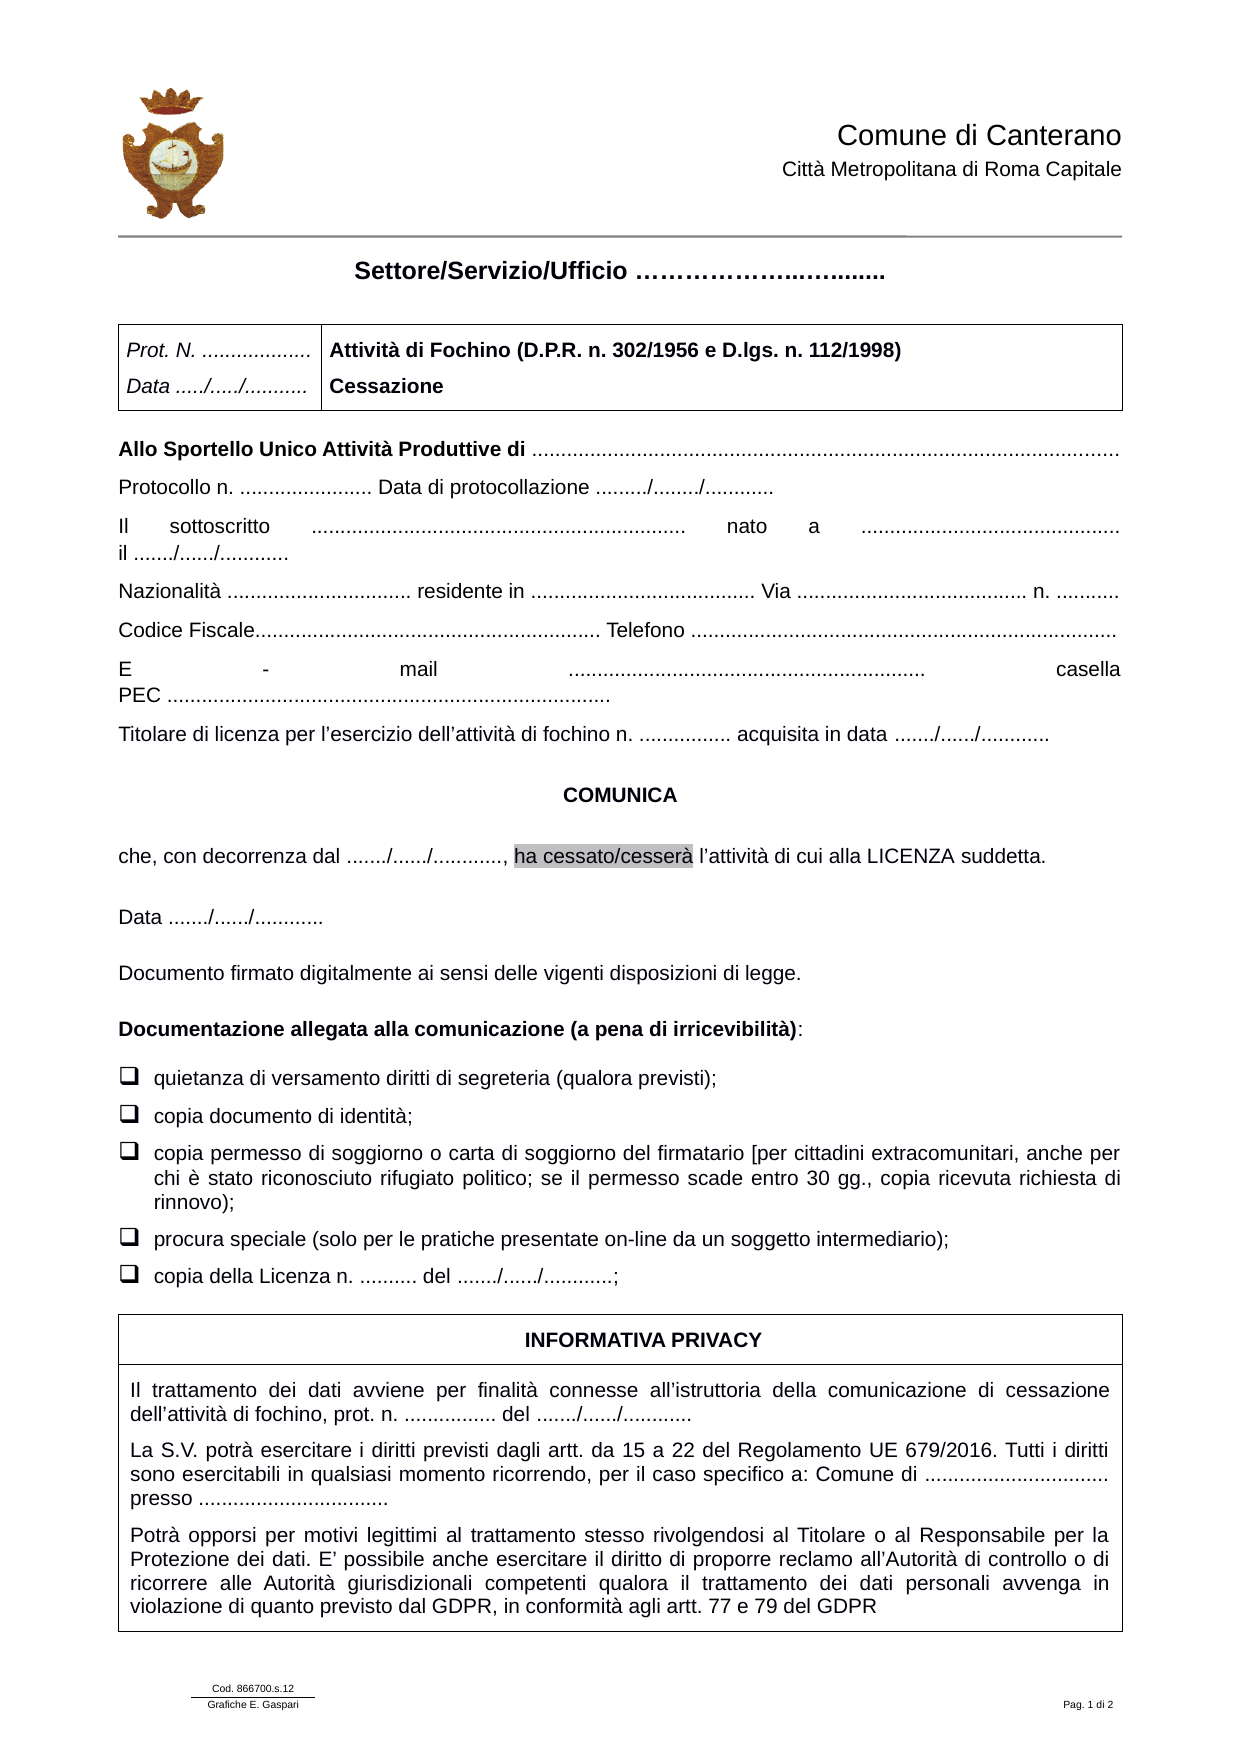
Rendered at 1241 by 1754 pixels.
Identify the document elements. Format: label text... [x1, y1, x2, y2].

picture [122, 87, 224, 219]
text COMUNICA [118, 783, 1122, 807]
list quietanza di versamento diritti di segreteria (qualora previsti); [118, 1066, 1122, 1091]
text che, con decorrenza dal ......./....../............, ha cessato/cesserà l’attività di cui alla LICENZA suddetta. [118, 844, 1122, 868]
text Protocollo n. ....................... Data di protocollazione ........./......../............ [118, 475, 1122, 499]
table_header Prot. N. ................... Data ...../...../........... [119, 325, 321, 410]
table_header INFORMATIVA PRIVACY [119, 1315, 1122, 1364]
text Codice Fiscale............................................................ Telefono .......................................................................... [118, 618, 1122, 642]
text Data ......./....../............ [118, 905, 1122, 929]
subtitle copia della Licenza n. .......... del ......./....../............; [118, 1264, 1122, 1289]
text Settore/Servizio/Ufficio ………………...…........ [118, 256, 1122, 284]
text Documento firmato digitalmente ai sensi delle vigenti disposizioni di legge. [118, 961, 1122, 985]
list procura speciale (solo per le pratiche presentate on-line da un soggetto intermediario); [118, 1227, 1122, 1252]
table_header Attività di Fochino (D.P.R. n. 302/1956 e D.lgs. n. 112/1998) Cessazione [322, 325, 1122, 410]
list copia documento di identità; [118, 1104, 1122, 1129]
table_cell Il trattamento dei dati avviene per finalità connesse all’istruttoria della comunicazione di cessazione dell’attività di fochino, prot. n. ................ del ......./....../............ La S.V. potrà esercitare i diritti previsti dagli artt. da 15 a 22 del Regolamento UE 679/2016. Tutti i diritti sono esercitabili in qualsiasi momento ricorrendo, per il caso specifico a: Comune di ................................ presso ................................. Potrà opporsi per motivi legittimi al trattamento stesso rivolgendosi al Titolare o al Responsabile per la Protezione dei dati. E’ possibile anche esercitare il diritto di proporre reclamo all’Autorità di controllo o di ricorrere alle Autorità giurisdizionali competenti qualora il trattamento dei dati personali avvenga in violazione di quanto previsto dal GDPR, in conformità agli artt. 77 e 79 del GDPR [119, 1365, 1122, 1631]
text Città Metropolitana di Roma Capitale [224, 157, 1122, 181]
text Documentazione allegata alla comunicazione (a pena di irricevibilità): [118, 1017, 1122, 1041]
text Titolare di licenza per l’esercizio dell’attività di fochino n. ................ acquisita in data ......./....../............ [118, 722, 1122, 746]
text Nazionalità ................................ residente in ....................................... Via ........................................ n. ........... [118, 579, 1122, 603]
text Il sottoscritto ................................................................. nato a ............................................. il ......./....../............ [118, 514, 1122, 564]
text Comune di Canterano [224, 118, 1122, 152]
text Allo Sportello Unico Attività Produttive di [118, 436, 1122, 460]
list copia permesso di soggiorno o carta di soggiorno del firmatario [per cittadini extracomunitari, anche per chi è stato riconosciuto rifugiato politico; se il permesso scade entro 30 gg., copia ricevuta richiesta di rinnovo); [118, 1141, 1122, 1214]
text E - mail .............................................................. casella PEC ............................................................................. [118, 657, 1122, 707]
